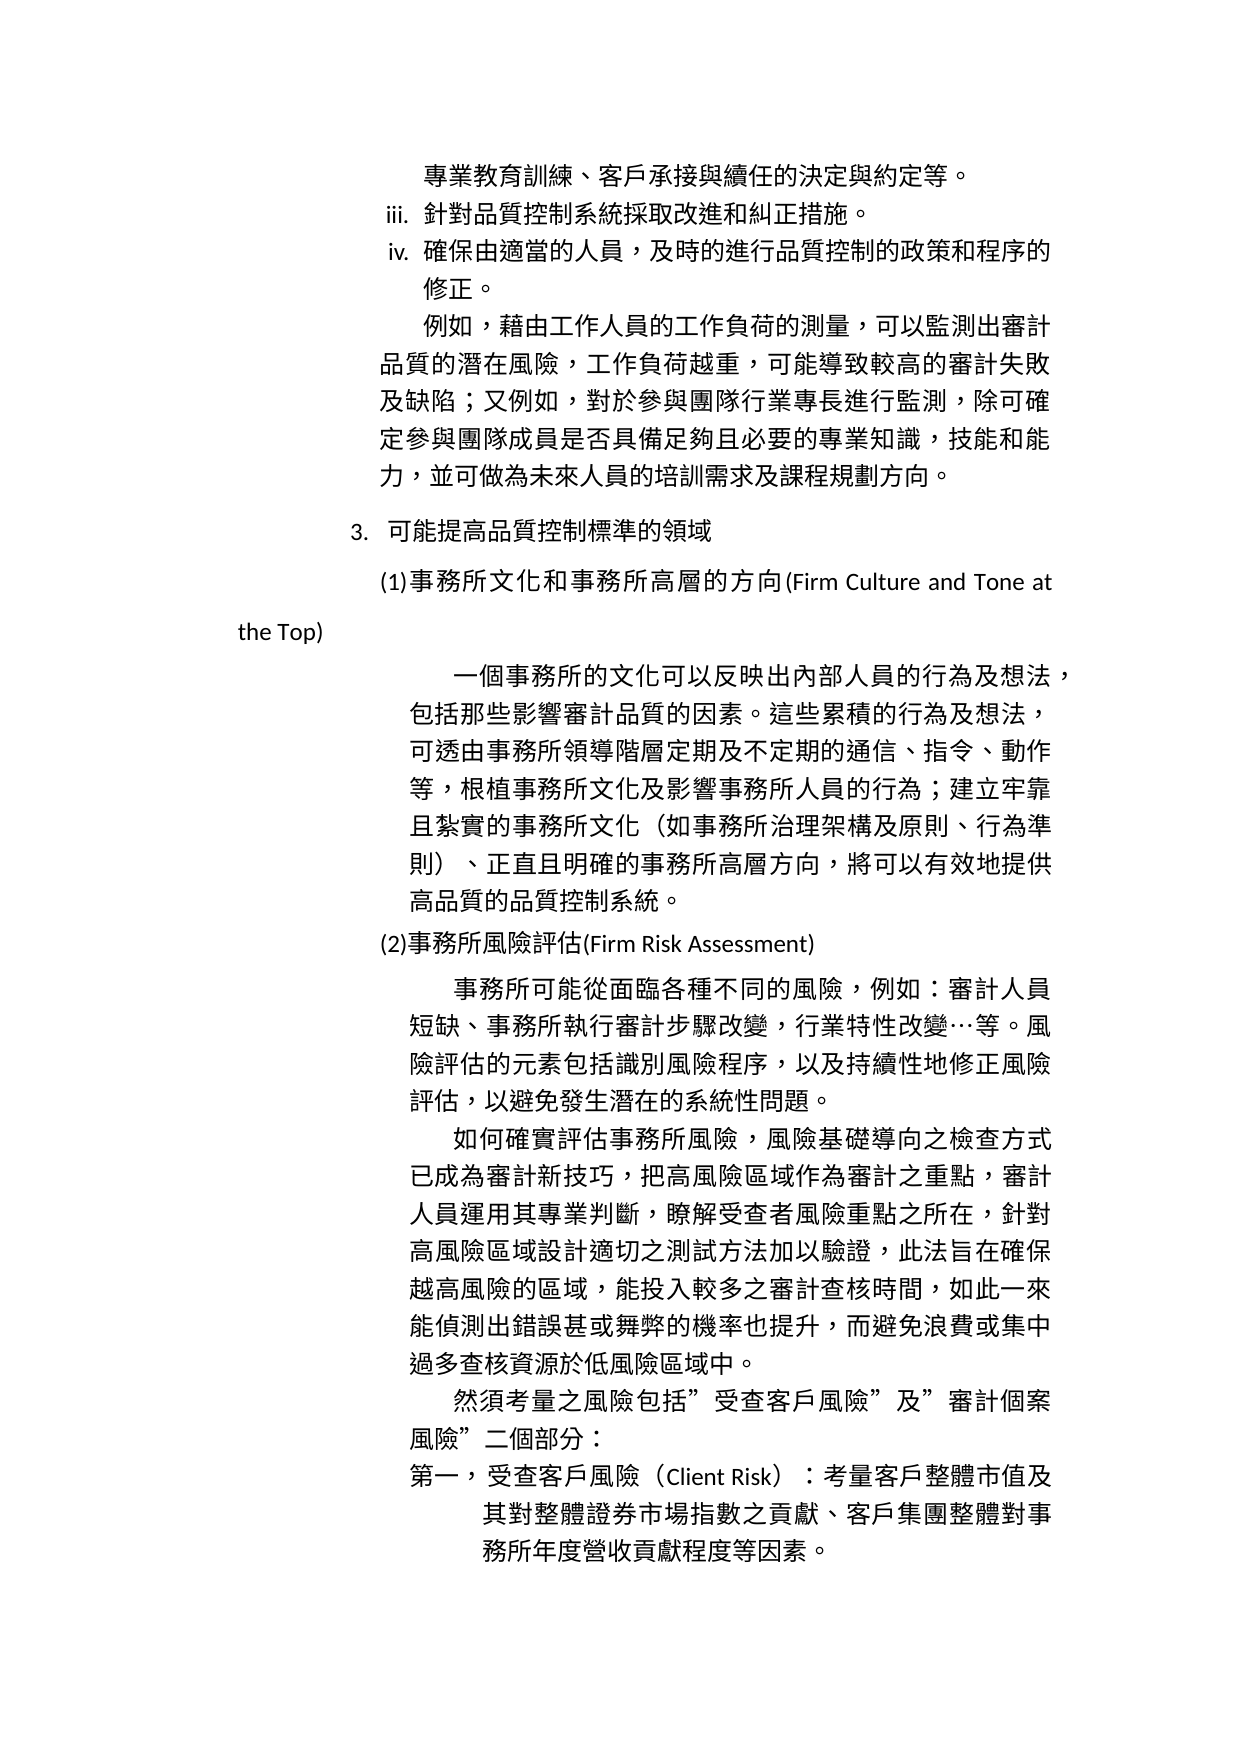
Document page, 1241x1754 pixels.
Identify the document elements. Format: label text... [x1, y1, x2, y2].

list 針對品質控制系統採取改進和糾正措施。 [409, 187, 1053, 225]
text (1)事務所文化和事務所高層的方向(Firm Culture and Tone at the Top) [238, 550, 1053, 650]
text 然須考量之風險包括”受查客戶風險”及”審計個案風險”二個部分： [409, 1375, 1053, 1450]
text 事務所可能從面臨各種不同的風險，例如：審計人員短缺、事務所執行審計步驟改變，行業特性改變…等。風險評估的元素包括識別風險程序，以及持續性地修正風險評估，以避免發生潛在的系統性問題。 [409, 962, 1053, 1112]
text 一個事務所的文化可以反映出內部人員的行為及想法，包括那些影響審計品質的因素。這些累積的行為及想法，可透由事務所領導階層定期及不定期的通信、指令、動作等，根植事務所文化及影響事務所人員的行為；建立牢靠且紮實的事務所文化（如事務所治理架構及原則、行為準則）、正直且明確的事務所高層方向，將可以有效地提供高品質的品質控制系統。 [409, 650, 1053, 912]
list 可能提高品質控制標準的領域 [238, 500, 1053, 550]
list 受查客戶風險（Client Risk）：考量客戶整體市值及其對整體證券市場指數之貢獻、客戶集團整體對事務所年度營收貢獻程度等因素。 [409, 1450, 1053, 1562]
text (2)事務所風險評估(Firm Risk Assessment) [238, 912, 1053, 962]
text 如何確實評估事務所風險，風險基礎導向之檢查方式已成為審計新技巧，把高風險區域作為審計之重點，審計人員運用其專業判斷，瞭解受查者風險重點之所在，針對高風險區域設計適切之測試方法加以驗證，此法旨在確保越高風險的區域，能投入較多之審計查核時間，如此一來能偵測出錯誤甚或舞弊的機率也提升，而避免浪費或集中過多查核資源於低風險區域中。 [409, 1112, 1053, 1375]
list 專業教育訓練、客戶承接與續任的決定與約定等。 [409, 150, 1053, 187]
list 確保由適當的人員，及時的進行品質控制的政策和程序的修正。 [409, 225, 1053, 300]
text 例如，藉由工作人員的工作負荷的測量，可以監測出審計品質的潛在風險，工作負荷越重，可能導致較高的審計失敗及缺陷；又例如，對於參與團隊行業專長進行監測，除可確定參與團隊成員是否具備足夠且必要的專業知識，技能和能力，並可做為未來人員的培訓需求及課程規劃方向。 [379, 300, 1053, 487]
